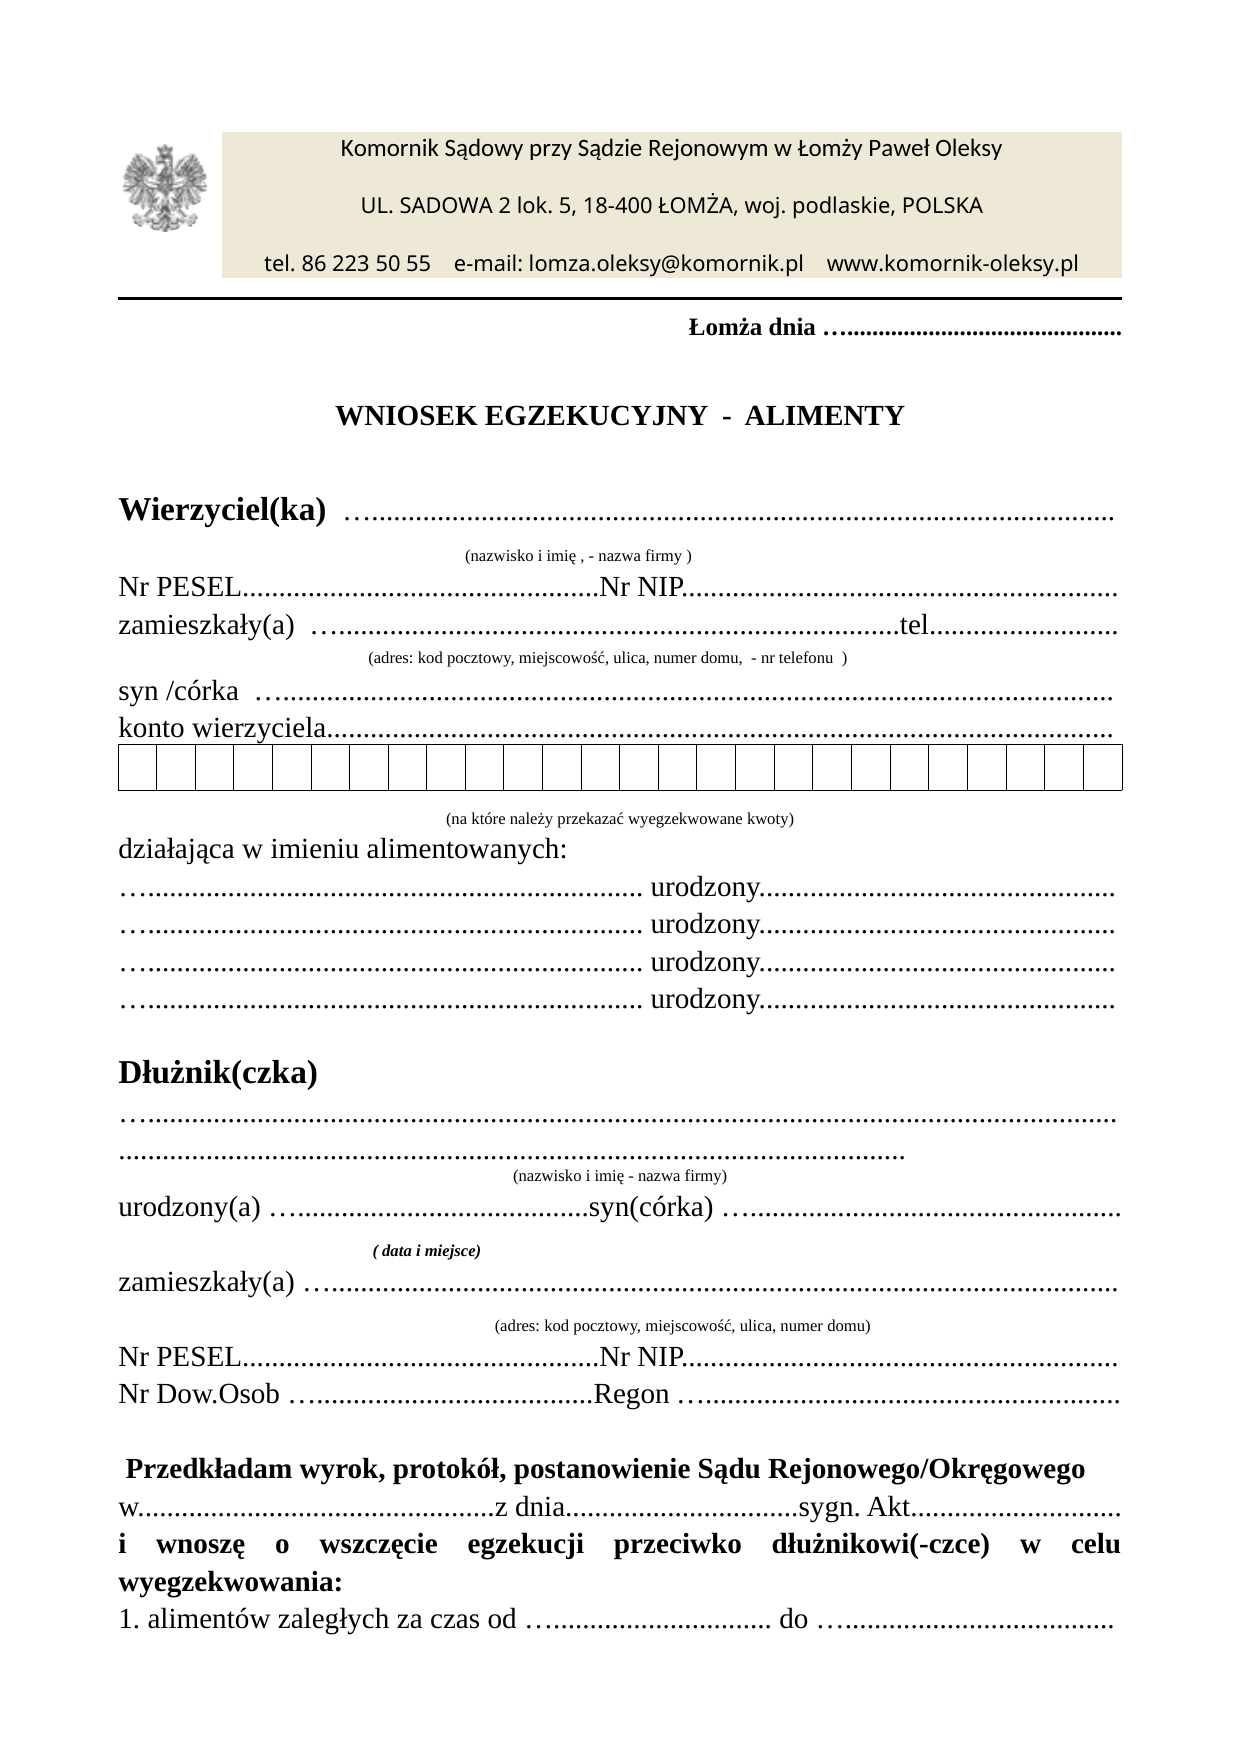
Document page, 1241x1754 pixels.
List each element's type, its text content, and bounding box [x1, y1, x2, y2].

table_header [312, 745, 349, 789]
table_header [891, 745, 928, 789]
table_header [389, 745, 426, 789]
table_header [1045, 745, 1083, 789]
table_header [157, 745, 195, 789]
text 1. alimentów zaległych za czas od ….............................. do …..................................... [118, 1598, 1122, 1635]
text Dłużnik(czka) …................................................................................................................................................................................................................................................. [118, 1053, 1122, 1166]
text (na które należy przekazać wyegzekwowane kwoty) [118, 791, 1122, 828]
text (nazwisko i imię - nazwa firmy) [118, 1166, 1122, 1185]
table_header [1007, 745, 1044, 789]
table_header [697, 745, 735, 789]
text tel. 86 223 50 55 e-mail: lomza.oleksy@komornik.pl www.komornik-oleksy.pl [222, 248, 1122, 278]
table_header [582, 745, 619, 789]
text zamieszkały(a) …............................................................................................................ [118, 1260, 1122, 1298]
text urodzony(a) …........................................syn(córka) …................................................... [118, 1185, 1122, 1223]
text Nr PESEL.................................................Nr NIP............................................................ [118, 565, 1122, 603]
text ….................................................................... urodzony................................................. [118, 865, 1122, 903]
text Wierzyciel(ka) …...................................................................................................... [118, 489, 1122, 528]
table_header [350, 745, 388, 789]
text ( data i miejsce) [118, 1223, 1122, 1260]
table_header [929, 745, 967, 789]
table_header [620, 745, 658, 789]
text ….................................................................... urodzony................................................. [118, 940, 1122, 978]
text (adres: kod pocztowy, miejscowość, ulica, numer domu) [118, 1298, 1122, 1335]
table_header [543, 745, 581, 789]
text WNIOSEK EGZEKUCYJNY - ALIMENTY [118, 398, 1122, 432]
text (adres: kod pocztowy, miejscowość, ulica, numer domu, - nr telefonu ) [118, 640, 1122, 669]
table_header [852, 745, 890, 789]
table_header [659, 745, 696, 789]
text Nr Dow.Osob …......................................Regon …......................................................... [118, 1373, 1122, 1410]
text syn /córka ….................................................................................................................. [118, 669, 1122, 707]
text konto wierzyciela............................................................................................................ [118, 707, 1122, 744]
text (nazwisko i imię , - nazwa firmy ) [118, 528, 1122, 565]
text UL. SADOWA 2 lok. 5, 18-400 ŁOMŻA, woj. podlaskie, POLSKA [222, 191, 1122, 220]
text ….................................................................... urodzony................................................. [118, 978, 1122, 1015]
table_header [968, 745, 1006, 789]
text Komornik Sądowy przy Sądzie Rejonowym w Łomży Paweł Oleksy [222, 132, 1122, 163]
table_header [736, 745, 774, 789]
table_header [119, 745, 156, 789]
table_header [196, 745, 233, 789]
text zamieszkały(a) ….............................................................................tel.......................... [118, 603, 1122, 640]
text Nr PESEL.................................................Nr NIP............................................................ [118, 1335, 1122, 1373]
text i wnoszę o wszczęcie egzekucji przeciwko dłużnikowi(-czce) w celu wyegzekwowania: [118, 1523, 1122, 1598]
text działająca w imieniu alimentowanych: [118, 828, 1122, 865]
table_header [273, 745, 311, 789]
table_header [813, 745, 851, 789]
text ….................................................................... urodzony................................................. [118, 903, 1122, 940]
text Przedkładam wyrok, protokół, postanowienie Sądu Rejonowego/Okręgowego w.................................................z dnia................................sygn. Akt............................. [118, 1448, 1122, 1523]
table_header [466, 745, 503, 789]
table_header [775, 745, 812, 789]
table_header [427, 745, 465, 789]
table_header [234, 745, 272, 789]
text Łomża dnia …............................................ [118, 312, 1122, 341]
table_header [1084, 745, 1122, 789]
table_header [504, 745, 542, 789]
